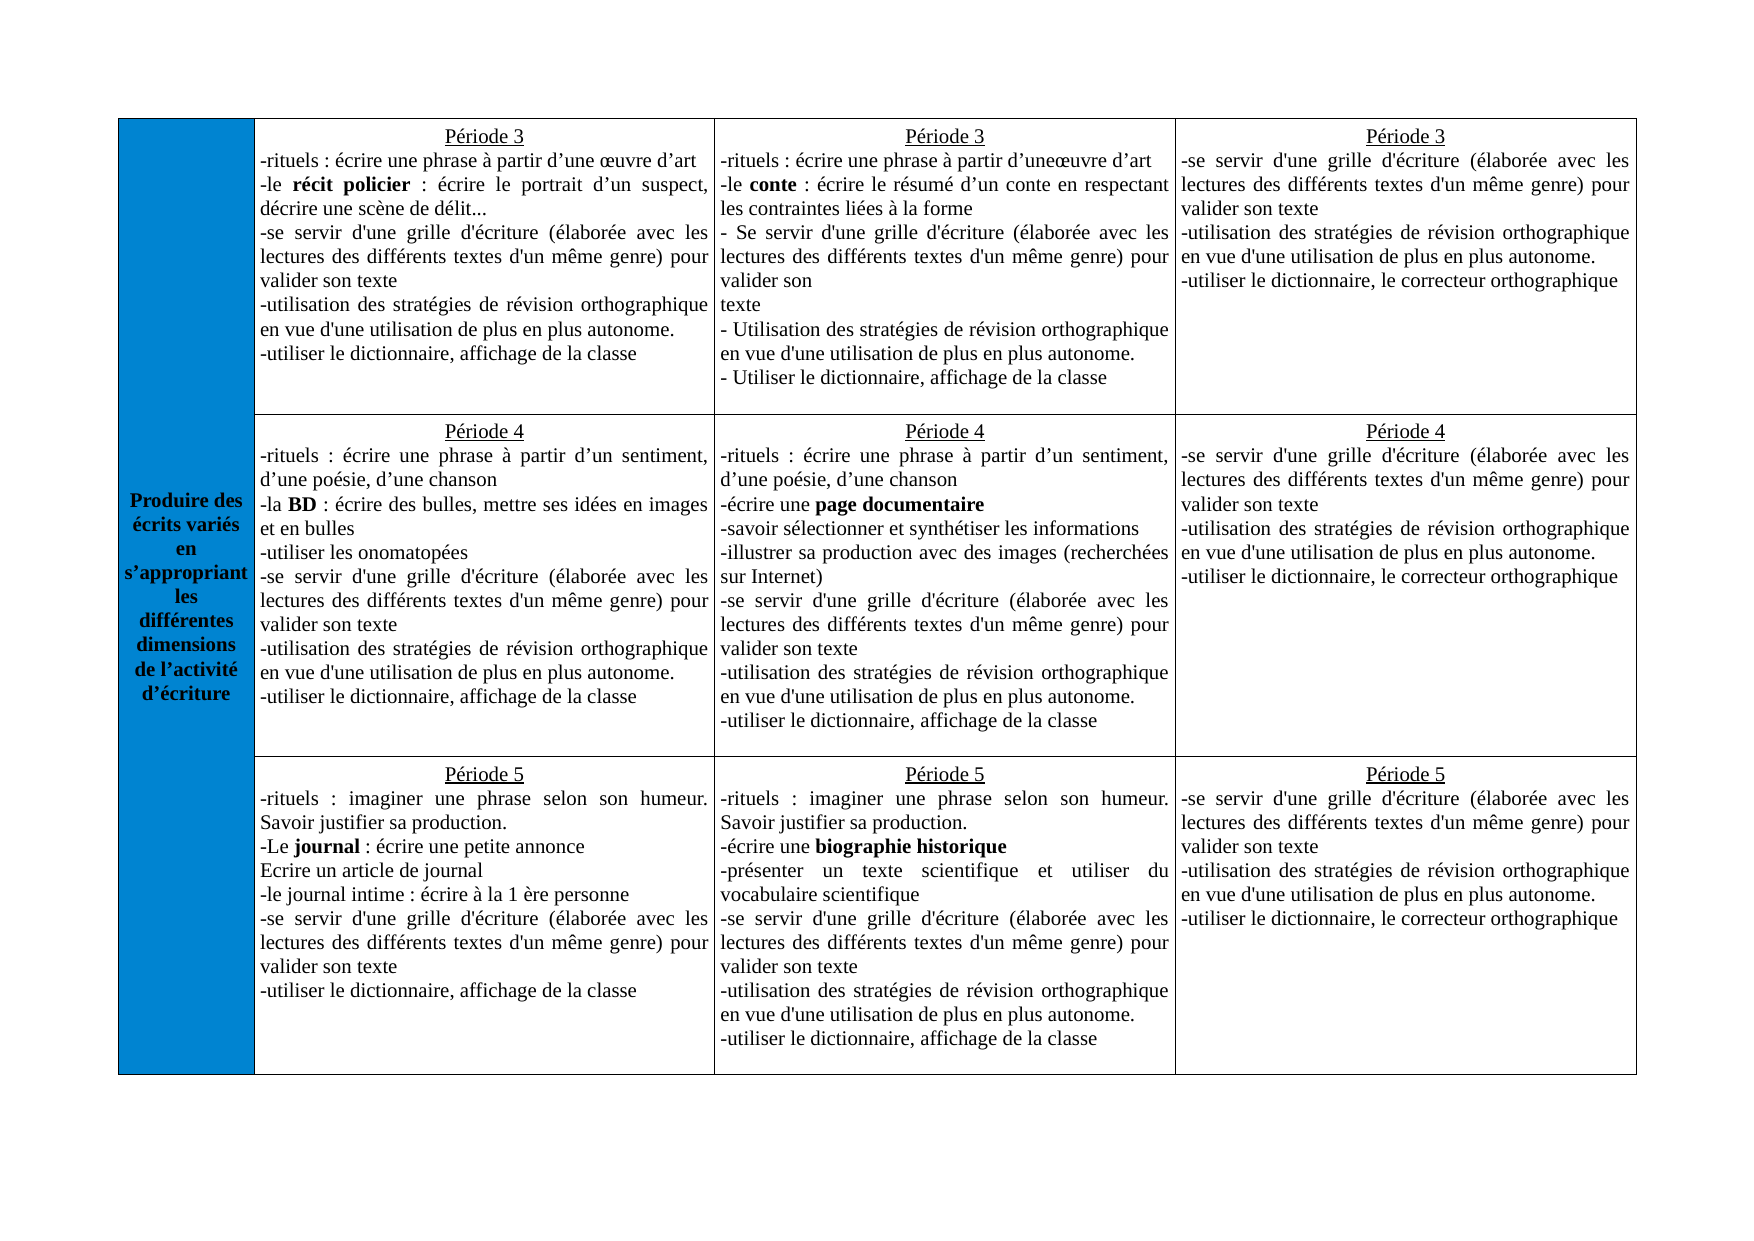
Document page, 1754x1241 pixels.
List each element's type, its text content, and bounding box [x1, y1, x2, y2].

table_cell Période 4 -rituels : écrire une phrase à partir d’un sentiment, d’une poésie, d’une chanson -écrire une page documentaire -savoir sélectionner et synthétiser les informations -illustrer sa production avec des images (recherchées sur Internet) -se servir d'une grille d'écriture (élaborée avec les lectures des différents textes d'un même genre) pour valider son texte -utilisation des stratégies de révision orthographique en vue d'une utilisation de plus en plus autonome. -utiliser le dictionnaire, affichage de la classe [715, 415, 1175, 756]
table_cell Période 3 -se servir d'une grille d'écriture (élaborée avec les lectures des différents textes d'un même genre) pour valider son texte -utilisation des stratégies de révision orthographique en vue d'une utilisation de plus en plus autonome. -utiliser le dictionnaire, le correcteur orthographique [1176, 119, 1636, 413]
table_cell Période 3 -rituels : écrire une phrase à partir d’uneœuvre d’art -le conte : écrire le résumé d’un conte en respectant les contraintes liées à la forme - Se servir d'une grille d'écriture (élaborée avec les lectures des différents textes d'un même genre) pour valider son texte - Utilisation des stratégies de révision orthographique en vue d'une utilisation de plus en plus autonome. - Utiliser le dictionnaire, affichage de la classe [715, 119, 1175, 413]
table_cell Produire des écrits variés en s’appropriant les différentes dimensions de l’activité d’écriture [119, 119, 254, 1074]
table_cell Période 5 -rituels : imaginer une phrase selon son humeur. Savoir justifier sa production. -Le journal : écrire une petite annonce Ecrire un article de journal -le journal intime : écrire à la 1 ère personne -se servir d'une grille d'écriture (élaborée avec les lectures des différents textes d'un même genre) pour valider son texte -utiliser le dictionnaire, affichage de la classe [255, 757, 714, 1074]
table_cell Période 3 -rituels : écrire une phrase à partir d’une œuvre d’art -le récit policier : écrire le portrait d’un suspect, décrire une scène de délit... -se servir d'une grille d'écriture (élaborée avec les lectures des différents textes d'un même genre) pour valider son texte -utilisation des stratégies de révision orthographique en vue d'une utilisation de plus en plus autonome. -utiliser le dictionnaire, affichage de la classe [255, 119, 714, 413]
table_cell Période 5 -se servir d'une grille d'écriture (élaborée avec les lectures des différents textes d'un même genre) pour valider son texte -utilisation des stratégies de révision orthographique en vue d'une utilisation de plus en plus autonome. -utiliser le dictionnaire, le correcteur orthographique [1176, 757, 1636, 1074]
table_cell Période 4 -se servir d'une grille d'écriture (élaborée avec les lectures des différents textes d'un même genre) pour valider son texte -utilisation des stratégies de révision orthographique en vue d'une utilisation de plus en plus autonome. -utiliser le dictionnaire, le correcteur orthographique [1176, 415, 1636, 756]
table_cell Période 5 -rituels : imaginer une phrase selon son humeur. Savoir justifier sa production. -écrire une biographie historique -présenter un texte scientifique et utiliser du vocabulaire scientifique -se servir d'une grille d'écriture (élaborée avec les lectures des différents textes d'un même genre) pour valider son texte -utilisation des stratégies de révision orthographique en vue d'une utilisation de plus en plus autonome. -utiliser le dictionnaire, affichage de la classe [715, 757, 1175, 1074]
table_cell Période 4 -rituels : écrire une phrase à partir d’un sentiment, d’une poésie, d’une chanson -la BD : écrire des bulles, mettre ses idées en images et en bulles -utiliser les onomatopées -se servir d'une grille d'écriture (élaborée avec les lectures des différents textes d'un même genre) pour valider son texte -utilisation des stratégies de révision orthographique en vue d'une utilisation de plus en plus autonome. -utiliser le dictionnaire, affichage de la classe [255, 415, 714, 756]
